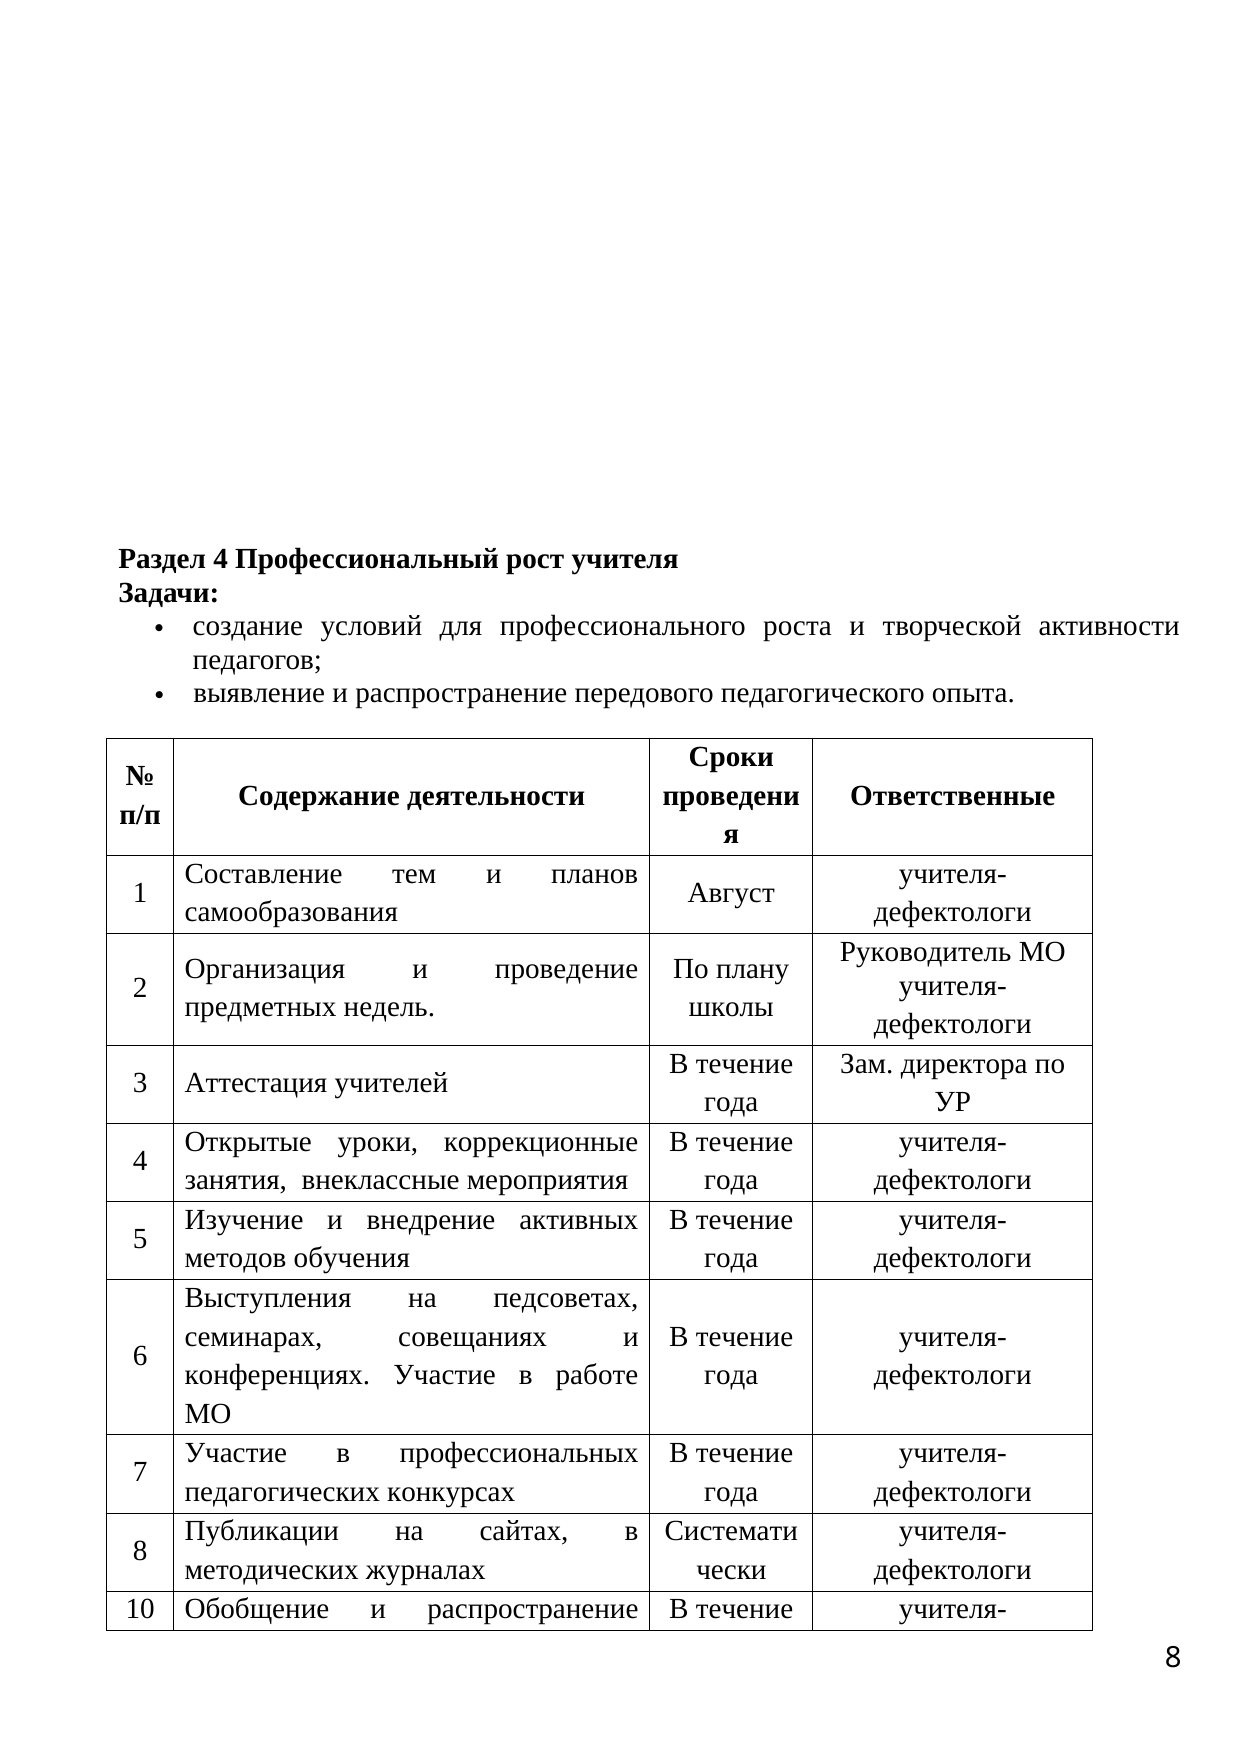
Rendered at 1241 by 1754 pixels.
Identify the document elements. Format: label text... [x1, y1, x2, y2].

table_cell учителя-дефектологи [813, 856, 1092, 933]
table_cell Систематически [650, 1514, 812, 1591]
table_cell В течение года [650, 1280, 812, 1434]
text Задачи: [118, 575, 1181, 608]
table_cell Выступления на педсоветах, семинарах, совещаниях и конференциях. Участие в работе МО [174, 1280, 649, 1434]
table_header Содержание деятельности [174, 739, 649, 855]
table_cell 7 [107, 1435, 173, 1512]
table_cell В течение года [650, 1124, 812, 1201]
list выявление и распространение передового педагогического опыта. [156, 676, 1181, 709]
table_cell Руководитель МО учителя-дефектологи [813, 934, 1092, 1045]
table_header № п/п [107, 739, 173, 855]
table_cell учителя-дефектологи [813, 1280, 1092, 1434]
table_cell Изучение и внедрение активных методов обучения [174, 1202, 649, 1279]
table_header Ответственные [813, 739, 1092, 855]
table_cell Август [650, 856, 812, 933]
table_cell Обобщение и распространение [174, 1592, 649, 1630]
table_cell Открытые уроки, коррекционные занятия, внеклассные мероприятия [174, 1124, 649, 1201]
table_cell Участие в профессиональных педагогических конкурсах [174, 1435, 649, 1512]
table_cell Зам. директора по УР [813, 1046, 1092, 1123]
table_cell Организация и проведение предметных недель. [174, 934, 649, 1045]
table_cell Аттестация учителей [174, 1046, 649, 1123]
table_cell Публикации на сайтах, в методических журналах [174, 1514, 649, 1591]
table_cell учителя-дефектологи [813, 1435, 1092, 1512]
table_cell Составление тем и планов самообразования [174, 856, 649, 933]
table_cell 8 [107, 1514, 173, 1591]
table_cell учителя-дефектологи [813, 1202, 1092, 1279]
table_cell 6 [107, 1280, 173, 1434]
list создание условий для профессионального роста и творческой активности педагогов; [155, 608, 1181, 676]
table_header Сроки проведения [650, 739, 812, 855]
table_cell 3 [107, 1046, 173, 1123]
table_cell учителя-дефектологи [813, 1124, 1092, 1201]
table_cell учителя- [813, 1592, 1092, 1630]
table_cell 4 [107, 1124, 173, 1201]
table_cell В течение года [650, 1202, 812, 1279]
table_cell 1 [107, 856, 173, 933]
table_cell учителя-дефектологи [813, 1514, 1092, 1591]
table_cell 10 [107, 1592, 173, 1630]
table_cell В течение года [650, 1435, 812, 1512]
table_cell 5 [107, 1202, 173, 1279]
table_cell По плану школы [650, 934, 812, 1045]
table_cell В течение [650, 1592, 812, 1630]
table_cell 2 [107, 934, 173, 1045]
table_cell В течение года [650, 1046, 812, 1123]
text Раздел 4 Профессиональный рост учителя [118, 541, 1181, 575]
